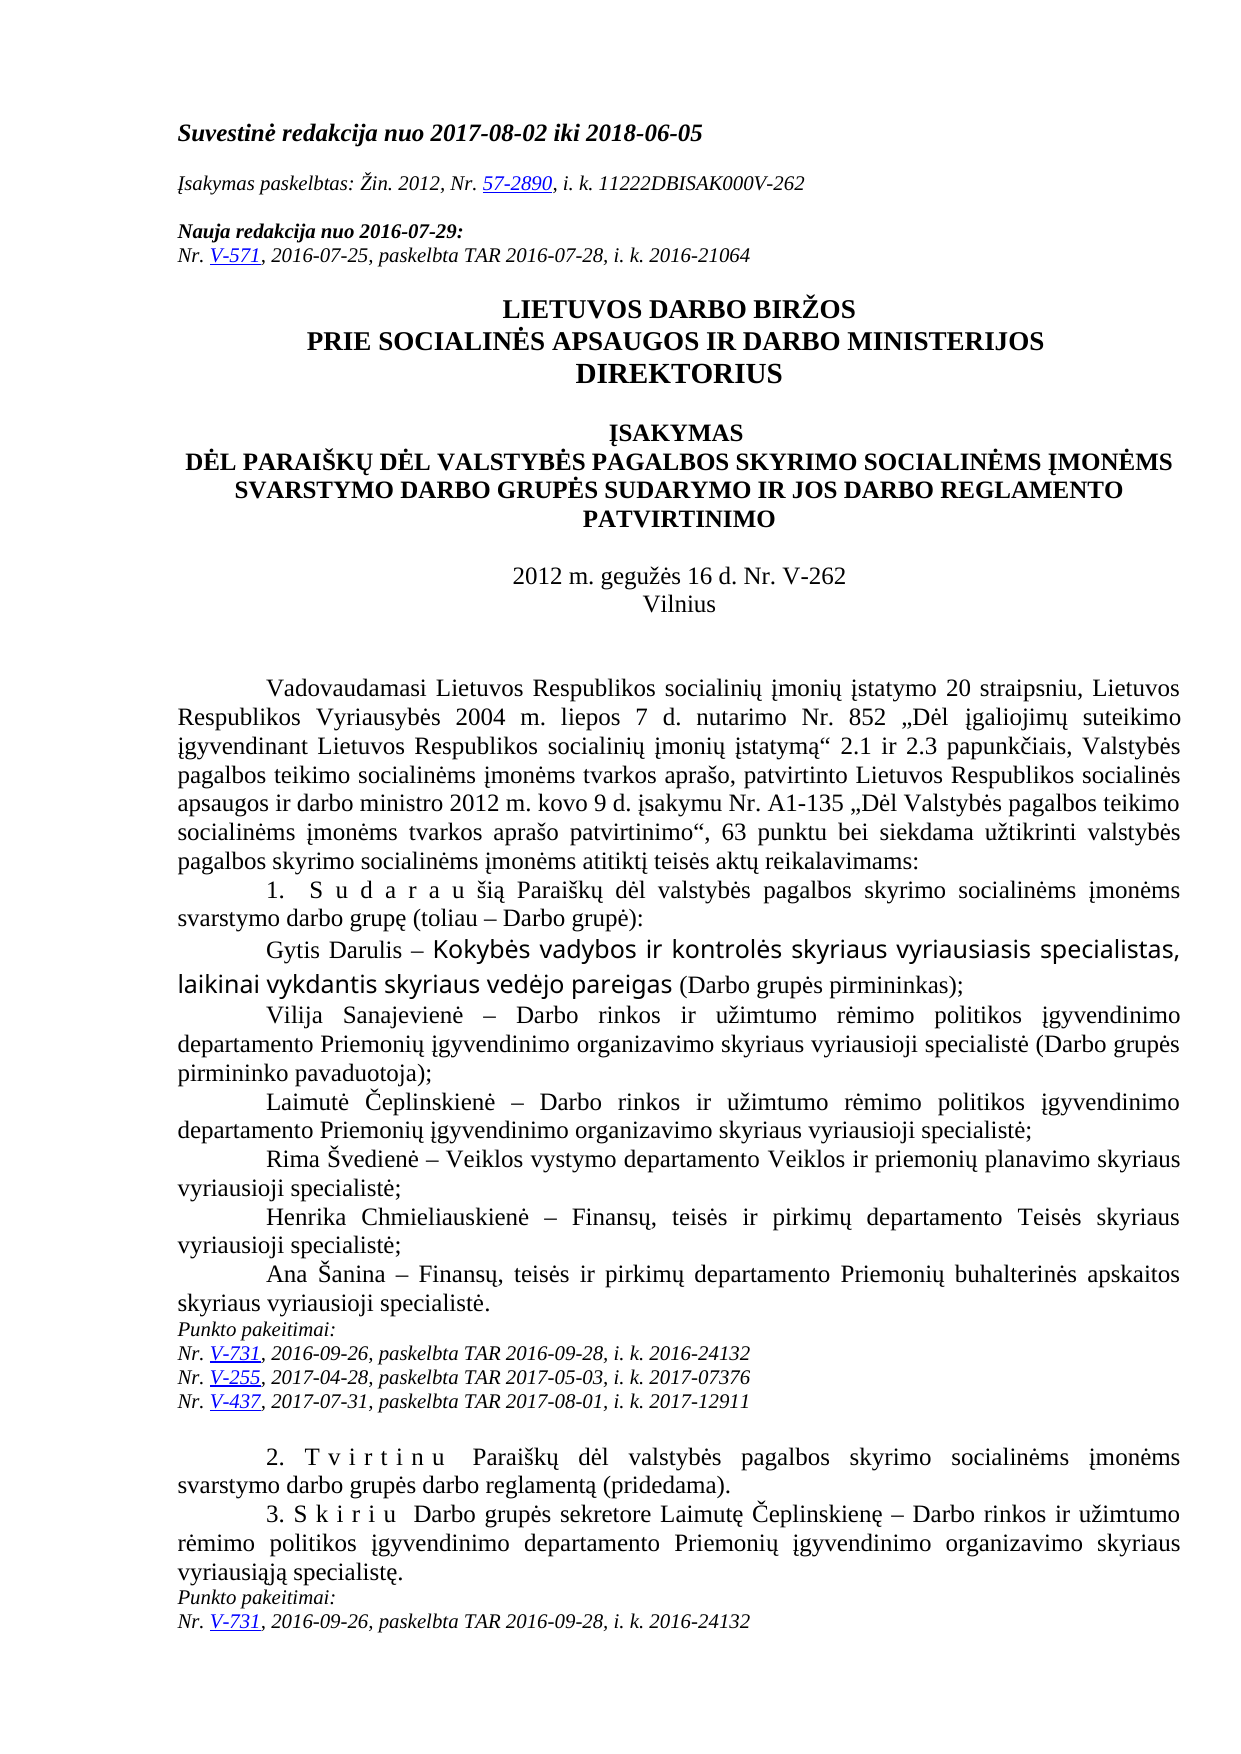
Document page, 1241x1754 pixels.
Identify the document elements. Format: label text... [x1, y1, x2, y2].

text Nr. V-437, 2017-07-31, paskelbta TAR 2017-08-01, i. k. 2017-12911 [177, 1389, 1181, 1413]
text Laimutė Čeplinskienė – Darbo rinkos ir užimtumo rėmimo politikos įgyvendinimo departamento Priemonių įgyvendinimo organizavimo skyriaus vyriausioji specialistė; [177, 1087, 1181, 1144]
text PRIE SOCIALINĖS APSAUGOS IR DARBO MINISTERIJOS [177, 325, 1181, 356]
text DIREKTORIUS [177, 356, 1181, 389]
text DĖL PARAIŠKŲ DĖL VALSTYBĖS PAGALBOS SKYRIMO SOCIALINĖMS ĮMONĖMS SVARSTYMO DARBO GRUPĖS SUDARYMO IR JOS DARBO REGLAMENTO PATVIRTINIMO [177, 447, 1181, 533]
text 2012 m. gegužės 16 d. Nr. V-262 [177, 561, 1181, 589]
text Suvestinė redakcija nuo 2017-08-02 iki 2018-06-05 [177, 118, 1181, 147]
text ĮSAKYMAS [177, 418, 1181, 447]
text Nauja redakcija nuo 2016-07-29: [177, 219, 1181, 243]
text Henrika Chmieliauskienė – Finansų, teisės ir pirkimų departamento Teisės skyriaus vyriausioji specialistė; [177, 1202, 1181, 1259]
text Punkto pakeitimai: [177, 1317, 1181, 1341]
text Vilnius [177, 589, 1181, 618]
text Nr. V-731, 2016-09-26, paskelbta TAR 2016-09-28, i. k. 2016-24132 [177, 1609, 1181, 1633]
text Nr. V-255, 2017-04-28, paskelbta TAR 2017-05-03, i. k. 2017-07376 [177, 1365, 1181, 1389]
text Nr. V-731, 2016-09-26, paskelbta TAR 2016-09-28, i. k. 2016-24132 [177, 1341, 1181, 1365]
text Vadovaudamasi Lietuvos Respublikos socialinių įmonių įstatymo 20 straipsniu, Lietuvos Respublikos Vyriausybės 2004 m. liepos 7 d. nutarimo Nr. 852 „Dėl įgaliojimų suteikimo įgyvendinant Lietuvos Respublikos socialinių įmonių įstatymą“ 2.1 ir 2.3 papunkčiais, Valstybės pagalbos teikimo socialinėms įmonėms tvarkos aprašo, patvirtinto Lietuvos Respublikos socialinės apsaugos ir darbo ministro 2012 m. kovo 9 d. įsakymu Nr. A1-135 „Dėl Valstybės pagalbos teikimo socialinėms įmonėms tvarkos aprašo patvirtinimo“, 63 punktu bei siekdama užtikrinti valstybės pagalbos skyrimo socialinėms įmonėms atitiktį teisės aktų reikalavimams: [177, 673, 1181, 875]
text 1. S u d a r a u šią Paraiškų dėl valstybės pagalbos skyrimo socialinėms įmonėms svarstymo darbo grupę (toliau – Darbo grupė): [177, 875, 1181, 932]
text 3. Skiriu Darbo grupės sekretore Laimutę Čeplinskienę – Darbo rinkos ir užimtumo rėmimo politikos įgyvendinimo departamento Priemonių įgyvendinimo organizavimo skyriaus vyriausiąją specialistę. [177, 1499, 1181, 1585]
text 2. Tvirtinu Paraiškų dėl valstybės pagalbos skyrimo socialinėms įmonėms svarstymo darbo grupės darbo reglamentą (pridedama). [177, 1442, 1181, 1499]
text Rima Švedienė – Veiklos vystymo departamento Veiklos ir priemonių planavimo skyriaus vyriausioji specialistė; [177, 1144, 1181, 1202]
text Punkto pakeitimai: [177, 1585, 1181, 1609]
text Nr. V-571, 2016-07-25, paskelbta TAR 2016-07-28, i. k. 2016-21064 [177, 243, 1181, 267]
text Ana Šanina – Finansų, teisės ir pirkimų departamento Priemonių buhalterinės apskaitos skyriaus vyriausioji specialistė. [177, 1259, 1181, 1317]
text LIETUVOS DARBO BIRŽOS [177, 293, 1181, 325]
text Įsakymas paskelbtas: Žin. 2012, Nr. 57-2890, i. k. 11222DBISAK000V-262 [177, 171, 1181, 195]
text Vilija Sanajevienė – Darbo rinkos ir užimtumo rėmimo politikos įgyvendinimo departamento Priemonių įgyvendinimo organizavimo skyriaus vyriausioji specialistė (Darbo grupės pirmininko pavaduotoja); [177, 1000, 1181, 1087]
text Gytis Darulis – Kokybės vadybos ir kontrolės skyriaus vyriausiasis specialistas, laikinai vykdantis skyriaus vedėjo pareigas (Darbo grupės pirmininkas); [177, 932, 1181, 1000]
